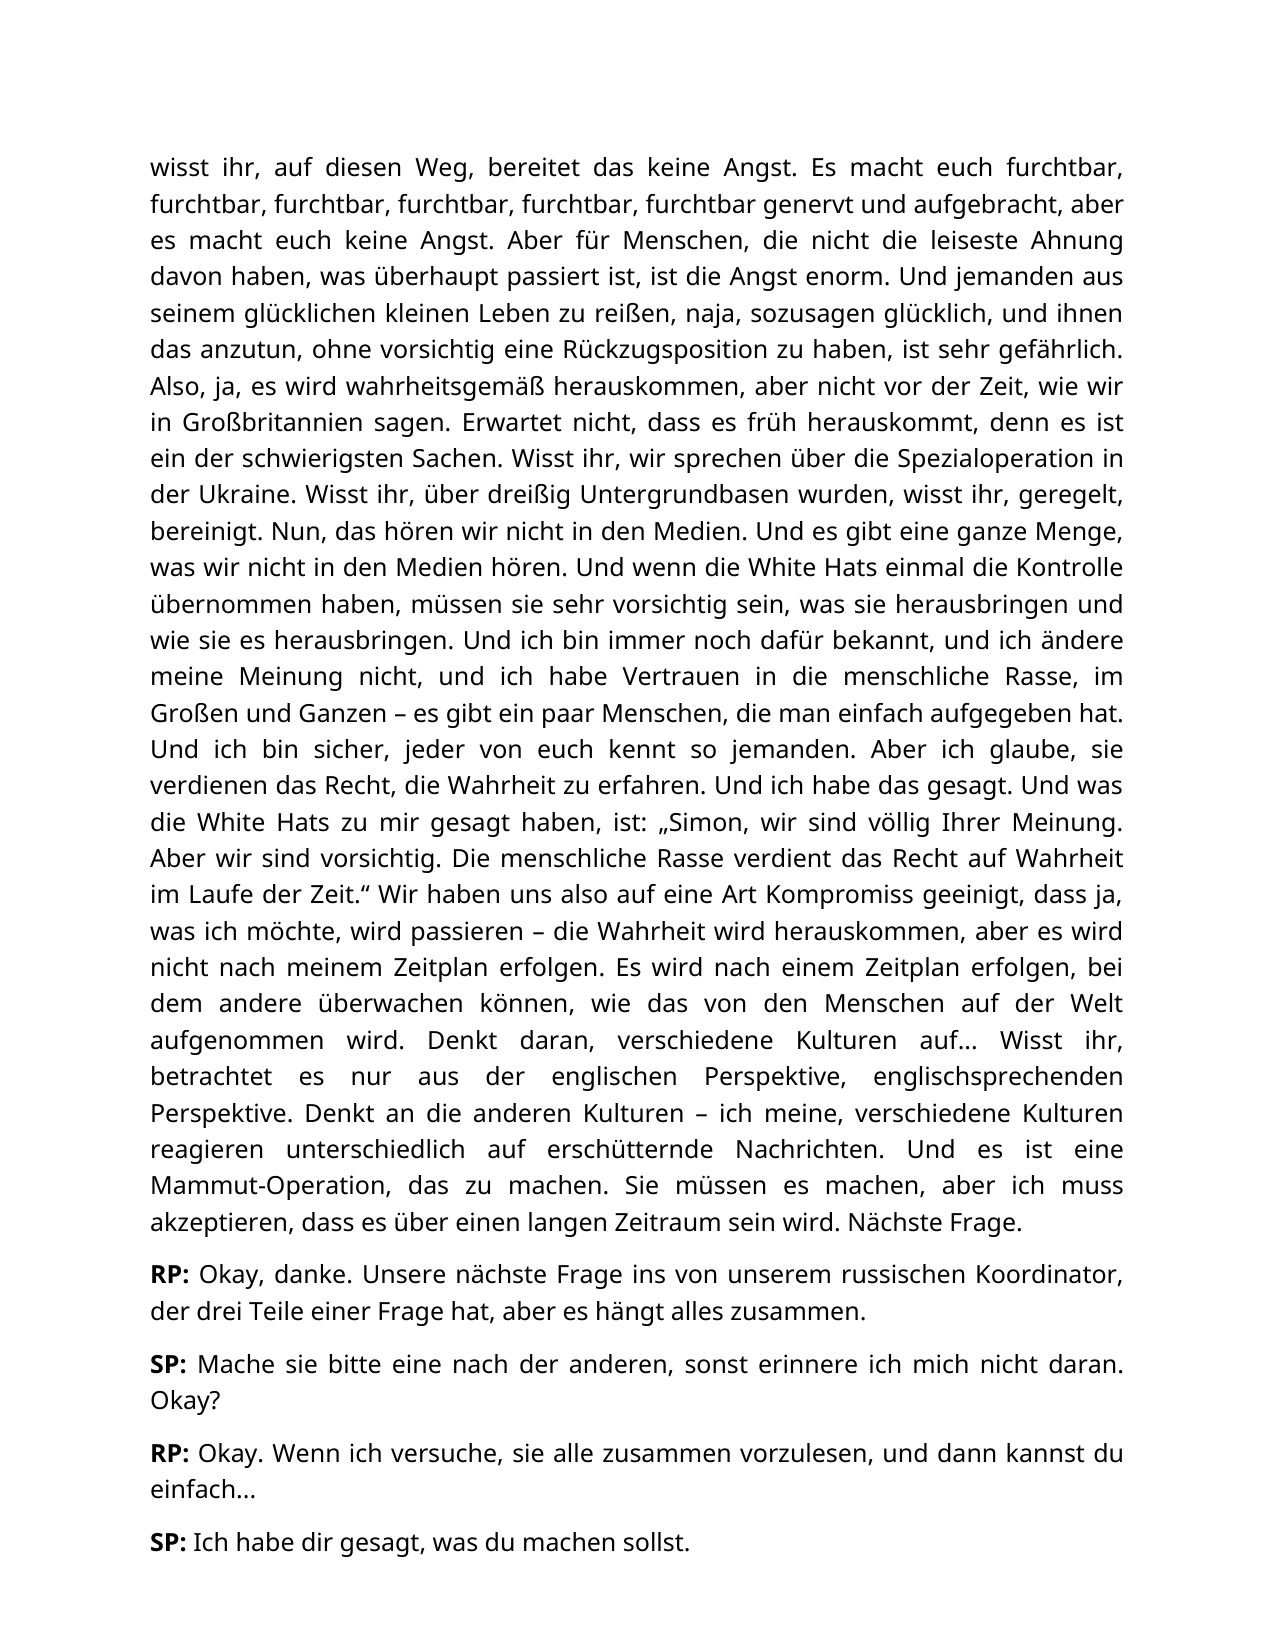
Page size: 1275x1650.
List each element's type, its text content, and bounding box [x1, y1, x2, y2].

text SP: Ich habe dir gesagt, was du machen sollst. [150, 1524, 1125, 1559]
text RP: Okay, danke. Unsere nächste Frage ins von unserem russischen Koordinator, der drei Teile einer Frage hat, aber es hängt alles zusammen. [150, 1257, 1125, 1327]
text wisst ihr, auf diesen Weg, bereitet das keine Angst. Es macht euch furchtbar, furchtbar, furchtbar, furchtbar, furchtbar, furchtbar genervt und aufgebracht, aber es macht euch keine Angst. Aber für Menschen, die nicht die leiseste Ahnung davon haben, was überhaupt passiert ist, ist die Angst enorm. Und jemanden aus seinem glücklichen kleinen Leben zu reißen, naja, sozusagen glücklich, und ihnen das anzutun, ohne vorsichtig eine Rückzugsposition zu haben, ist sehr gefährlich. Also, ja, es wird wahrheitsgemäß herauskommen, aber nicht vor der Zeit, wie wir in Großbritannien sagen. Erwartet nicht, dass es früh herauskommt, denn es ist ein der schwierigsten Sachen. Wisst ihr, wir sprechen über die Spezialoperation in der Ukraine. Wisst ihr, über dreißig Untergrundbasen wurden, wisst ihr, geregelt, bereinigt. Nun, das hören wir nicht in den Medien. Und es gibt eine ganze Menge, was wir nicht in den Medien hören. Und wenn die White Hats einmal die Kontrolle übernommen haben, müssen sie sehr vorsichtig sein, was sie herausbringen und wie sie es herausbringen. Und ich bin immer noch dafür bekannt, und ich ändere meine Meinung nicht, und ich habe Vertrauen in die menschliche Rasse, im Großen und Ganzen – es gibt ein paar Menschen, die man einfach aufgegeben hat. Und ich bin sicher, jeder von euch kennt so jemanden. Aber ich glaube, sie verdienen das Recht, die Wahrheit zu erfahren. Und ich habe das gesagt. Und was die White Hats zu mir gesagt haben, ist: „Simon, wir sind völlig Ihrer Meinung. Aber wir sind vorsichtig. Die menschliche Rasse verdient das Recht auf Wahrheit im Laufe der Zeit.“ Wir haben uns also auf eine Art Kompromiss geeinigt, dass ja, was ich möchte, wird passieren – die Wahrheit wird herauskommen, aber es wird nicht nach meinem Zeitplan erfolgen. Es wird nach einem Zeitplan erfolgen, bei dem andere überwachen können, wie das von den Menschen auf der Welt aufgenommen wird. Denkt daran, verschiedene Kulturen auf... Wisst ihr, betrachtet es nur aus der englischen Perspektive, englischsprechenden Perspektive. Denkt an die anderen Kulturen – ich meine, verschiedene Kulturen reagieren unterschiedlich auf erschütternde Nachrichten. Und es ist eine Mammut-Operation, das zu machen. Sie müssen es machen, aber ich muss akzeptieren, dass es über einen langen Zeitraum sein wird. Nächste Frage. [150, 150, 1125, 1238]
text RP: Okay. Wenn ich versuche, sie alle zusammen vorzulesen, und dann kannst du einfach... [150, 1435, 1125, 1506]
text SP: Mache sie bitte eine nach der anderen, sonst erinnere ich mich nicht daran. Okay? [150, 1346, 1125, 1417]
